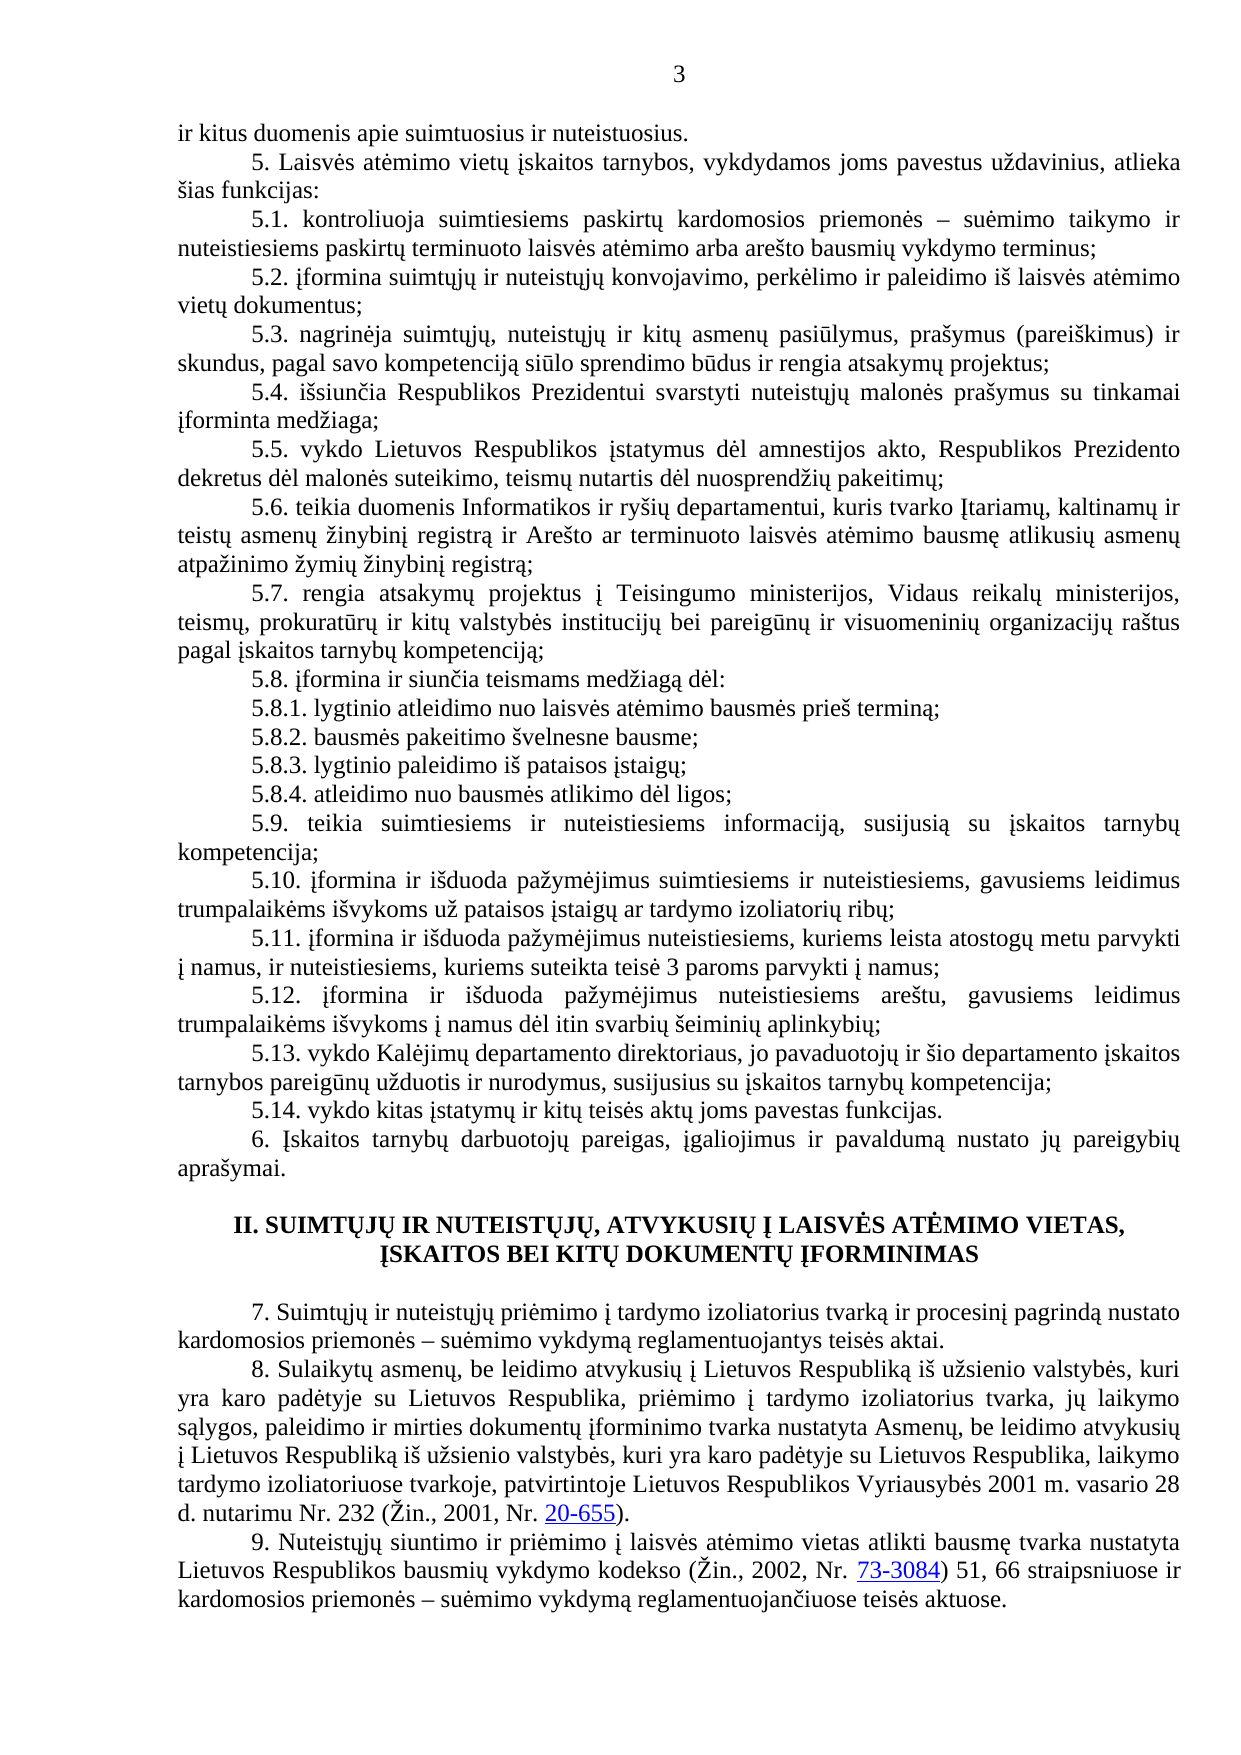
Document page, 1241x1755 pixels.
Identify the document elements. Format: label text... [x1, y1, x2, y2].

text 5.6. teikia duomenis Informatikos ir ryšių departamentui, kuris tvarko Įtariamų, kaltinamų ir teistų asmenų žinybinį registrą ir Arešto ar terminuoto laisvės atėmimo bausmę atlikusių asmenų atpažinimo žymių žinybinį registrą; [177, 492, 1181, 578]
text 5.8. įformina ir siunčia teismams medžiagą dėl: [177, 664, 1181, 693]
text 5.4. išsiunčia Respublikos Prezidentui svarstyti nuteistųjų malonės prašymus su tinkamai įforminta medžiaga; [177, 377, 1181, 434]
text 5.12. įformina ir išduoda pažymėjimus nuteistiesiems areštu, gavusiems leidimus trumpalaikėms išvykoms į namus dėl itin svarbių šeiminių aplinkybių; [177, 981, 1181, 1038]
text 5.8.2. bausmės pakeitimo švelnesne bausme; [177, 722, 1181, 751]
text 5.14. vykdo kitas įstatymų ir kitų teisės aktų joms pavestas funkcijas. [177, 1096, 1181, 1124]
text 5.11. įformina ir išduoda pažymėjimus nuteistiesiems, kuriems leista atostogų metu parvykti į namus, ir nuteistiesiems, kuriems suteikta teisė 3 paroms parvykti į namus; [177, 923, 1181, 981]
text ir kitus duomenis apie suimtuosius ir nuteistuosius. [177, 118, 1181, 147]
text 7. Suimtųjų ir nuteistųjų priėmimo į tardymo izoliatorius tvarką ir procesinį pagrindą nustato kardomosios priemonės – suėmimo vykdymą reglamentuojantys teisės aktai. [177, 1297, 1181, 1354]
text 5.9. teikia suimtiesiems ir nuteistiesiems informaciją, susijusią su įskaitos tarnybų kompetencija; [177, 808, 1181, 866]
text 5.1. kontroliuoja suimtiesiems paskirtų kardomosios priemonės – suėmimo taikymo ir nuteistiesiems paskirtų terminuoto laisvės atėmimo arba arešto bausmių vykdymo terminus; [177, 204, 1181, 262]
text 5.8.4. atleidimo nuo bausmės atlikimo dėl ligos; [177, 779, 1181, 808]
text 5.5. vykdo Lietuvos Respublikos įstatymus dėl amnestijos akto, Respublikos Prezidento dekretus dėl malonės suteikimo, teismų nutartis dėl nuosprendžių pakeitimų; [177, 434, 1181, 492]
text 5.13. vykdo Kalėjimų departamento direktoriaus, jo pavaduotojų ir šio departamento įskaitos tarnybos pareigūnų užduotis ir nurodymus, susijusius su įskaitos tarnybų kompetencija; [177, 1038, 1181, 1096]
text 5.8.3. lygtinio paleidimo iš pataisos įstaigų; [177, 751, 1181, 779]
text 5. Laisvės atėmimo vietų įskaitos tarnybos, vykdydamos joms pavestus uždavinius, atlieka šias funkcijas: [177, 147, 1181, 204]
text 5.3. nagrinėja suimtųjų, nuteistųjų ir kitų asmenų pasiūlymus, prašymus (pareiškimus) ir skundus, pagal savo kompetenciją siūlo sprendimo būdus ir rengia atsakymų projektus; [177, 319, 1181, 377]
text 5.8.1. lygtinio atleidimo nuo laisvės atėmimo bausmės prieš terminą; [177, 693, 1181, 722]
text 8. Sulaikytų asmenų, be leidimo atvykusių į Lietuvos Respubliką iš užsienio valstybės, kuri yra karo padėtyje su Lietuvos Respublika, priėmimo į tardymo izoliatorius tvarka, jų laikymo sąlygos, paleidimo ir mirties dokumentų įforminimo tvarka nustatyta Asmenų, be leidimo atvykusių į Lietuvos Respubliką iš užsienio valstybės, kuri yra karo padėtyje su Lietuvos Respublika, laikymo tardymo izoliatoriuose tvarkoje, patvirtintoje Lietuvos Respublikos Vyriausybės 2001 m. vasario 28 d. nutarimu Nr. 232 (Žin., 2001, Nr. 20-655). [177, 1354, 1181, 1527]
text 6. Įskaitos tarnybų darbuotojų pareigas, įgaliojimus ir pavaldumą nustato jų pareigybių aprašymai. [177, 1124, 1181, 1182]
text II. SUIMTŲJŲ IR NUTEISTŲJŲ, ATVYKUSIŲ Į LAISVĖS ATĖMIMO VIETAS, ĮSKAITOS BEI KITŲ DOKUMENTŲ ĮFORMINIMAS [177, 1211, 1181, 1268]
text 9. Nuteistųjų siuntimo ir priėmimo į laisvės atėmimo vietas atlikti bausmę tvarka nustatyta Lietuvos Respublikos bausmių vykdymo kodekso (Žin., 2002, Nr. 73-3084) 51, 66 straipsniuose ir kardomosios priemonės – suėmimo vykdymą reglamentuojančiuose teisės aktuose. [177, 1527, 1181, 1613]
text 5.10. įformina ir išduoda pažymėjimus suimtiesiems ir nuteistiesiems, gavusiems leidimus trumpalaikėms išvykoms už pataisos įstaigų ar tardymo izoliatorių ribų; [177, 866, 1181, 923]
text 5.7. rengia atsakymų projektus į Teisingumo ministerijos, Vidaus reikalų ministerijos, teismų, prokuratūrų ir kitų valstybės institucijų bei pareigūnų ir visuomeninių organizacijų raštus pagal įskaitos tarnybų kompetenciją; [177, 578, 1181, 664]
text 5.2. įformina suimtųjų ir nuteistųjų konvojavimo, perkėlimo ir paleidimo iš laisvės atėmimo vietų dokumentus; [177, 262, 1181, 319]
